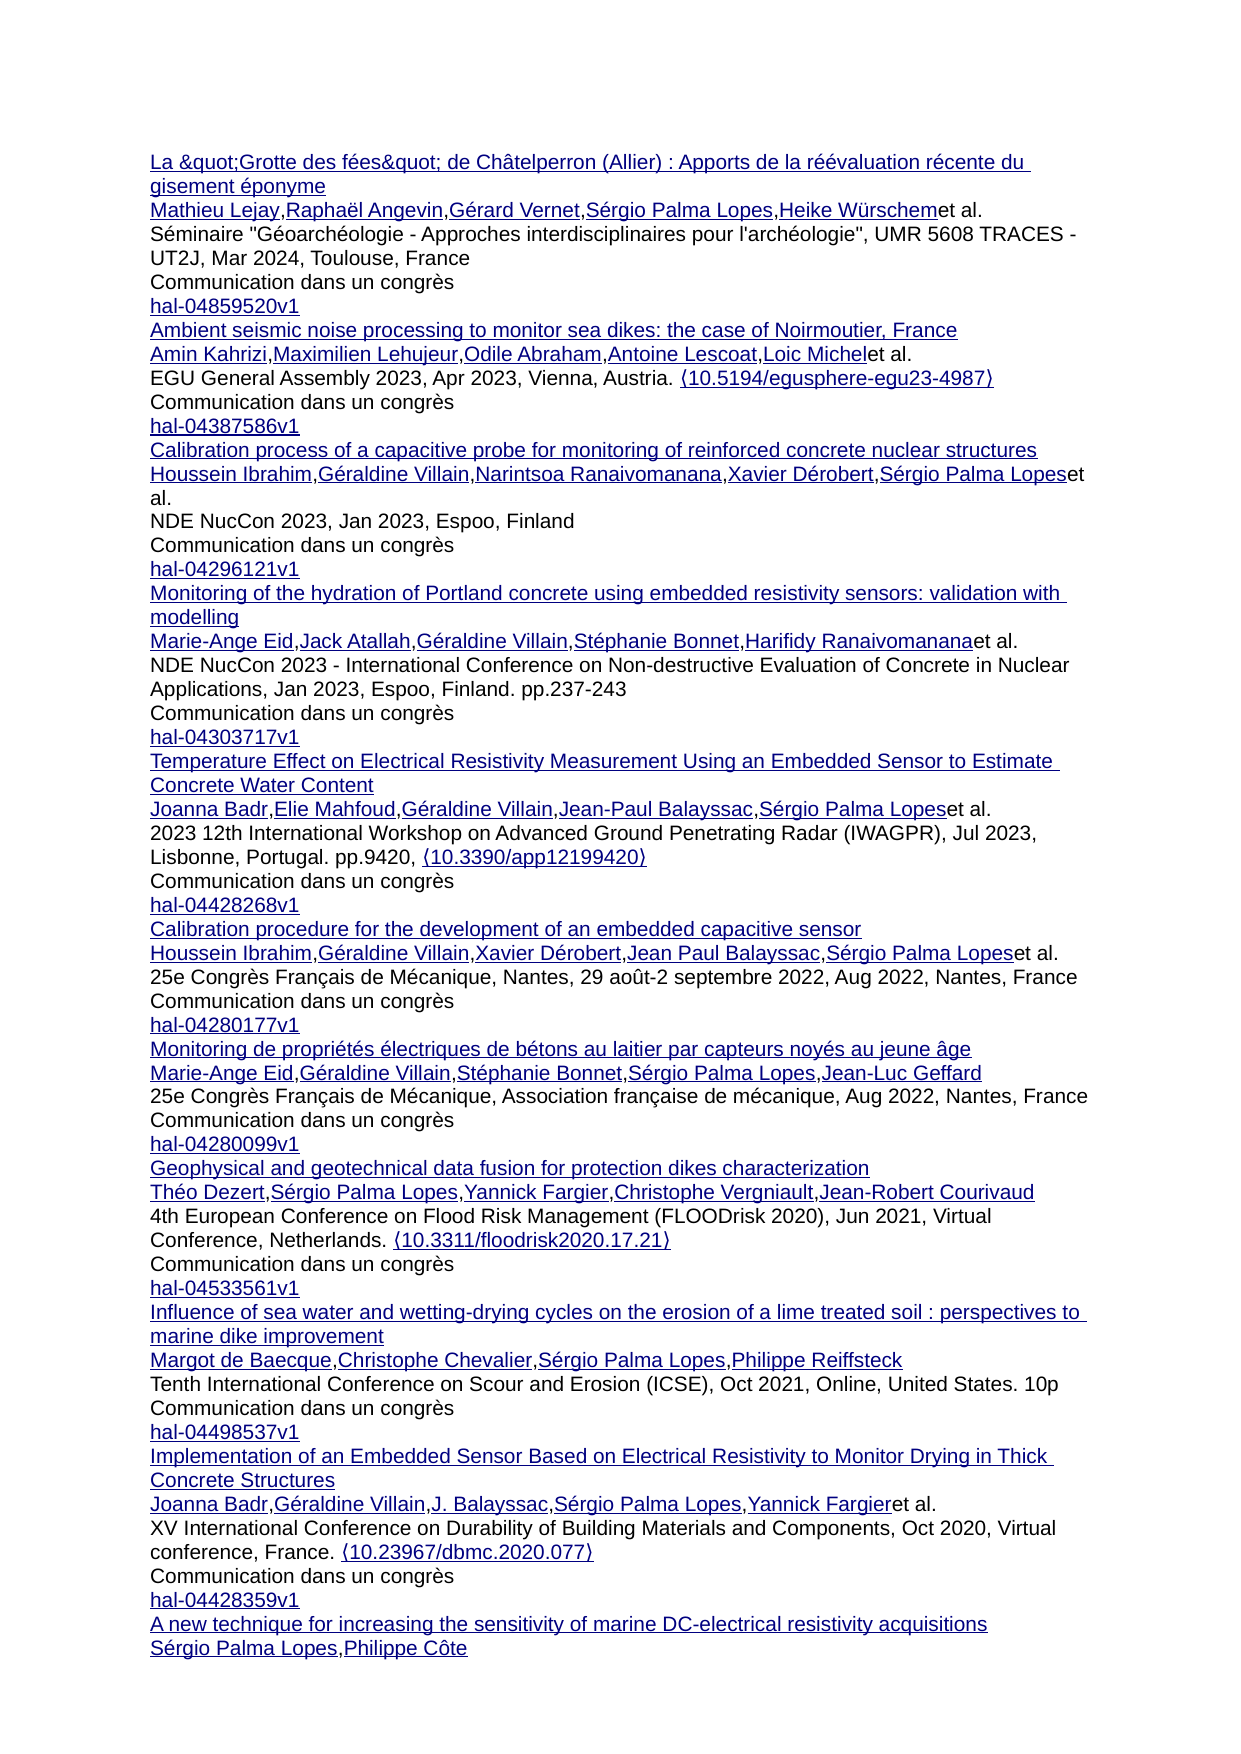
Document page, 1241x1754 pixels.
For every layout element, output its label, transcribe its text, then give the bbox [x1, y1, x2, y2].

table_cell La &quot;Grotte des fées&quot; de Châtelperron (Allier) : Apports de la réévaluation récente du gisement éponyme Mathieu Lejay,Raphaël Angevin,Gérard Vernet,Sérgio Palma Lopes,Heike Würschemet al. Séminaire "Géoarchéologie - Approches interdisciplinaires pour l'archéologie", UMR 5608 TRACES - UT2J, Mar 2024, Toulouse, France Communication dans un congrès hal-04859520v1 [150, 150, 1090, 318]
table_cell Calibration process of a capacitive probe for monitoring of reinforced concrete nuclear structures Houssein Ibrahim,Géraldine Villain,Narintsoa Ranaivomanana,Xavier Dérobert,Sérgio Palma Lopeset al. NDE NucCon 2023, Jan 2023, Espoo, Finland Communication dans un congrès hal-04296121v1 [150, 438, 1090, 581]
table_cell A new technique for increasing the sensitivity of marine DC-electrical resistivity acquisitions Sérgio Palma Lopes,Philippe Côte [150, 1611, 1090, 1659]
table_cell Geophysical and geotechnical data fusion for protection dikes characterization Théo Dezert,Sérgio Palma Lopes,Yannick Fargier,Christophe Vergniault,Jean-Robert Courivaud 4th European Conference on Flood Risk Management (FLOODrisk 2020), Jun 2021, Virtual Conference, Netherlands. ⟨10.3311/floodrisk2020.17.21⟩ Communication dans un congrès hal-04533561v1 [150, 1156, 1090, 1300]
table_cell Monitoring of the hydration of Portland concrete using embedded resistivity sensors: validation with modelling Marie-Ange Eid,Jack Atallah,Géraldine Villain,Stéphanie Bonnet,Harifidy Ranaivomananaet al. NDE NucCon 2023 - International Conference on Non-destructive Evaluation of Concrete in Nuclear Applications, Jan 2023, Espoo, Finland. pp.237-243 Communication dans un congrès hal-04303717v1 [150, 581, 1090, 749]
table_cell Temperature Effect on Electrical Resistivity Measurement Using an Embedded Sensor to Estimate Concrete Water Content Joanna Badr,Elie Mahfoud,Géraldine Villain,Jean-Paul Balayssac,Sérgio Palma Lopeset al. 2023 12th International Workshop on Advanced Ground Penetrating Radar (IWAGPR), Jul 2023, Lisbonne, Portugal. pp.9420, ⟨10.3390/app12199420⟩ Communication dans un congrès hal-04428268v1 [150, 749, 1090, 917]
table_cell Ambient seismic noise processing to monitor sea dikes: the case of Noirmoutier, France Amin Kahrizi,Maximilien Lehujeur,Odile Abraham,Antoine Lescoat,Loic Michelet al. EGU General Assembly 2023, Apr 2023, Vienna, Austria. ⟨10.5194/egusphere-egu23-4987⟩ Communication dans un congrès hal-04387586v1 [150, 318, 1090, 437]
table_cell Implementation of an Embedded Sensor Based on Electrical Resistivity to Monitor Drying in Thick Concrete Structures Joanna Badr,Géraldine Villain,J. Balayssac,Sérgio Palma Lopes,Yannick Fargieret al. XV International Conference on Durability of Building Materials and Components, Oct 2020, Virtual conference, France. ⟨10.23967/dbmc.2020.077⟩ Communication dans un congrès hal-04428359v1 [150, 1444, 1090, 1611]
table_cell Monitoring de propriétés électriques de bétons au laitier par capteurs noyés au jeune âge Marie-Ange Eid,Géraldine Villain,Stéphanie Bonnet,Sérgio Palma Lopes,Jean-Luc Geffard 25e Congrès Français de Mécanique, Association française de mécanique, Aug 2022, Nantes, France Communication dans un congrès hal-04280099v1 [150, 1036, 1090, 1156]
table_cell Calibration procedure for the development of an embedded capacitive sensor Houssein Ibrahim,Géraldine Villain,Xavier Dérobert,Jean Paul Balayssac,Sérgio Palma Lopeset al. 25e Congrès Français de Mécanique, Nantes, 29 août-2 septembre 2022, Aug 2022, Nantes, France Communication dans un congrès hal-04280177v1 [150, 917, 1090, 1036]
table_cell Influence of sea water and wetting-drying cycles on the erosion of a lime treated soil : perspectives to marine dike improvement Margot de Baecque,Christophe Chevalier,Sérgio Palma Lopes,Philippe Reiffsteck Tenth International Conference on Scour and Erosion (ICSE), Oct 2021, Online, United States. 10p Communication dans un congrès hal-04498537v1 [150, 1300, 1090, 1444]
